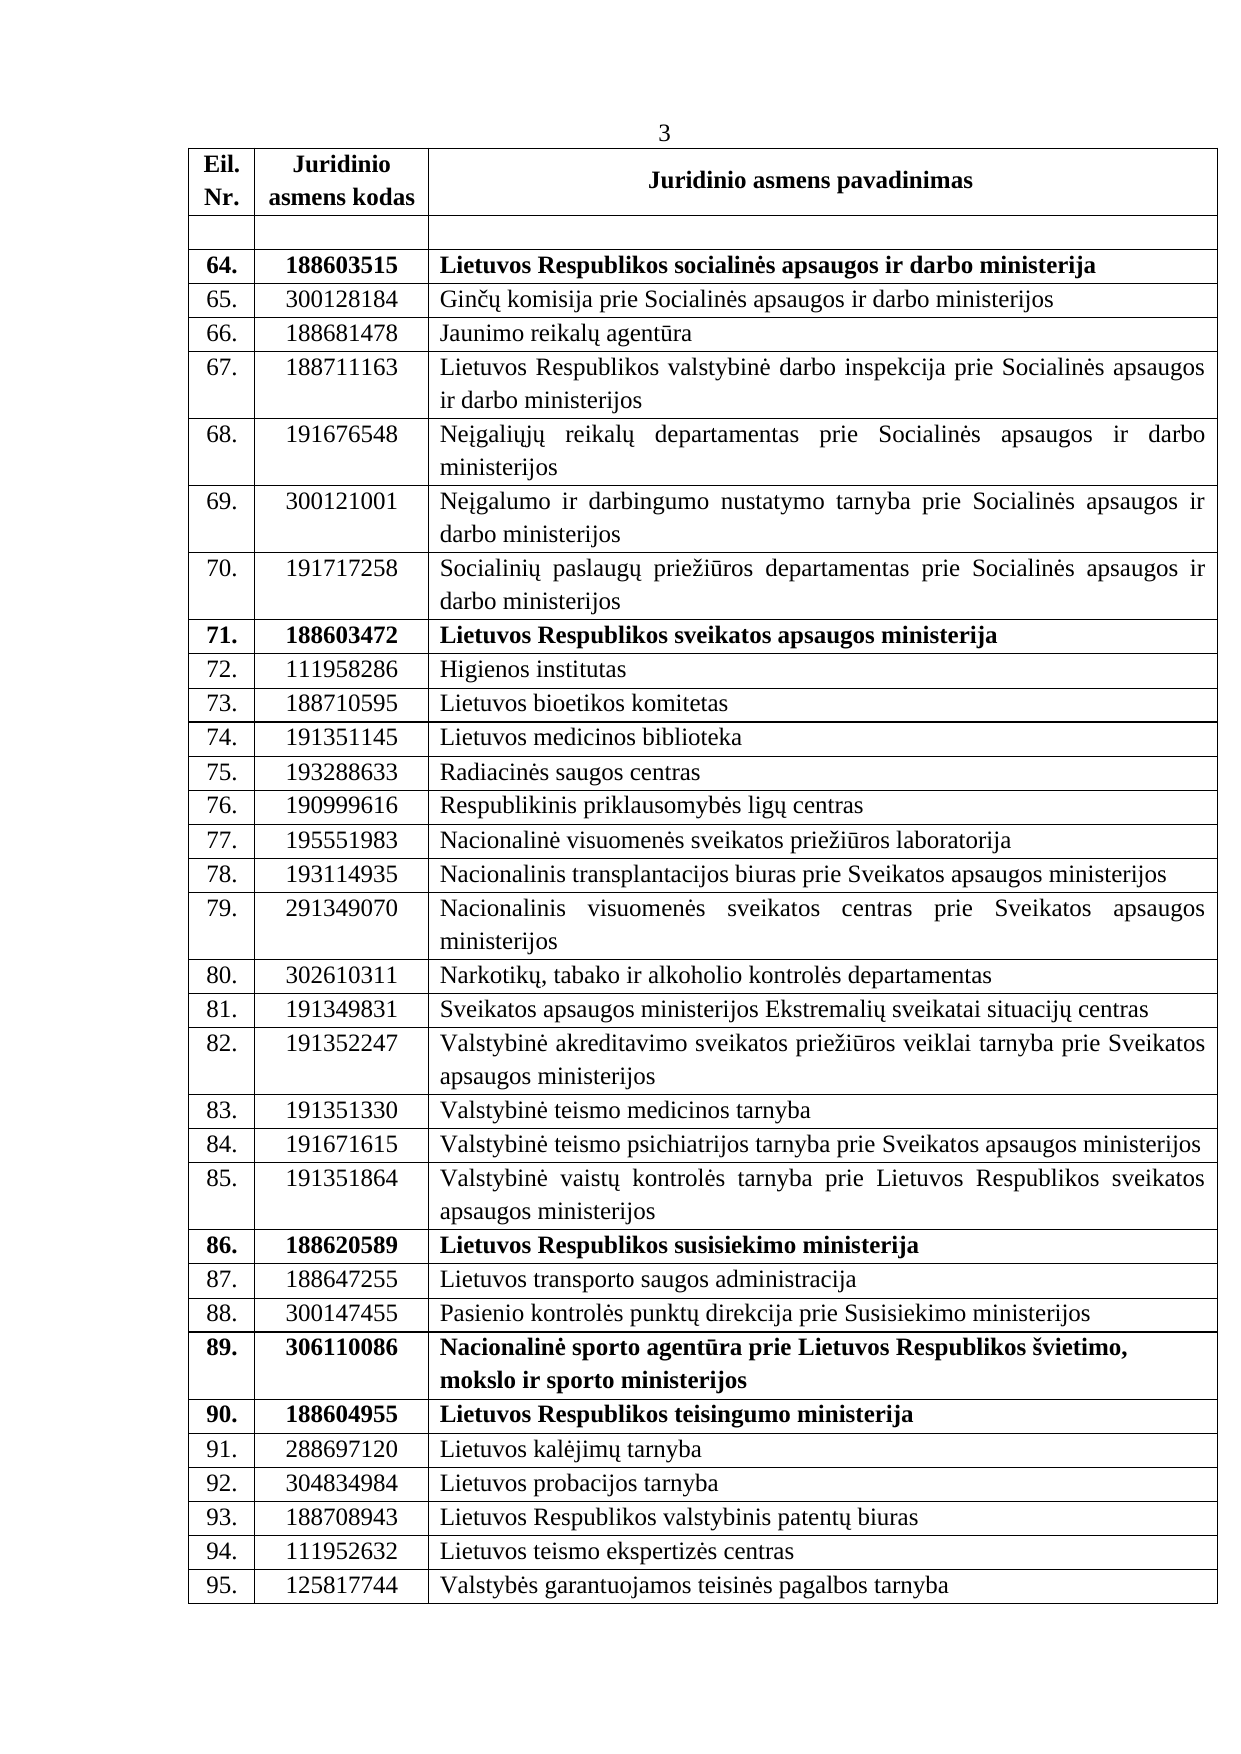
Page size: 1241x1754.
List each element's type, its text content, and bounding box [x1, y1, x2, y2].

table_cell Valstybinė vaistų kontrolės tarnyba prie Lietuvos Respublikos sveikatos apsaugos ministerijos [429, 1163, 1217, 1229]
table_cell Ginčų komisija prie Socialinės apsaugos ir darbo ministerijos [429, 284, 1217, 317]
table_cell 111958286 [255, 654, 428, 687]
table_header Juridinio asmens pavadinimas [429, 149, 1217, 215]
table_cell Lietuvos probacijos tarnyba [429, 1468, 1217, 1501]
table_cell 188708943 [255, 1502, 428, 1535]
table_cell 188711163 [255, 352, 428, 418]
table_cell Lietuvos kalėjimų tarnyba [429, 1434, 1217, 1467]
table_cell 85. [189, 1163, 254, 1229]
table_cell Lietuvos Respublikos teisingumo ministerija [429, 1400, 1217, 1433]
table_cell 190999616 [255, 791, 428, 824]
table_cell [189, 216, 254, 249]
table_cell 95. [189, 1570, 254, 1603]
table_cell 79. [189, 893, 254, 959]
table_cell 191717258 [255, 553, 428, 619]
table_cell Socialinių paslaugų priežiūros departamentas prie Socialinės apsaugos ir darbo ministerijos [429, 553, 1217, 619]
table_cell Lietuvos Respublikos socialinės apsaugos ir darbo ministerija [429, 250, 1217, 283]
table_cell Lietuvos teismo ekspertizės centras [429, 1536, 1217, 1569]
table_cell Narkotikų, tabako ir alkoholio kontrolės departamentas [429, 960, 1217, 993]
table_cell 188603515 [255, 250, 428, 283]
table_cell Nacionalinis visuomenės sveikatos centras prie Sveikatos apsaugos ministerijos [429, 893, 1217, 959]
table_cell Respublikinis priklausomybės ligų centras [429, 791, 1217, 824]
table_cell [429, 216, 1217, 249]
table_cell 300128184 [255, 284, 428, 317]
table_cell 72. [189, 654, 254, 687]
table_cell 64. [189, 250, 254, 283]
table_cell Radiacinės saugos centras [429, 757, 1217, 789]
table_cell 68. [189, 419, 254, 485]
table_cell 300121001 [255, 486, 428, 552]
table_cell Lietuvos bioetikos komitetas [429, 689, 1217, 721]
table_cell 66. [189, 318, 254, 351]
table_cell 191349831 [255, 994, 428, 1027]
table_cell 82. [189, 1028, 254, 1094]
table_cell 125817744 [255, 1570, 428, 1603]
table_cell Valstybinė teismo medicinos tarnyba [429, 1095, 1217, 1128]
table_cell 77. [189, 825, 254, 858]
table_cell Valstybinė akreditavimo sveikatos priežiūros veiklai tarnyba prie Sveikatos apsaugos ministerijos [429, 1028, 1217, 1094]
table_cell Nacionalinis transplantacijos biuras prie Sveikatos apsaugos ministerijos [429, 859, 1217, 892]
table_cell 193114935 [255, 859, 428, 892]
table_cell 69. [189, 486, 254, 552]
table_cell Valstybinė teismo psichiatrijos tarnyba prie Sveikatos apsaugos ministerijos [429, 1129, 1217, 1162]
table_cell Lietuvos Respublikos valstybinis patentų biuras [429, 1502, 1217, 1535]
table_cell 91. [189, 1434, 254, 1467]
table_cell 288697120 [255, 1434, 428, 1467]
table_cell 191671615 [255, 1129, 428, 1162]
table_cell 73. [189, 689, 254, 721]
table_cell 188681478 [255, 318, 428, 351]
table_cell 191351145 [255, 723, 428, 756]
table_cell 188647255 [255, 1264, 428, 1297]
table_cell 188620589 [255, 1230, 428, 1263]
table_cell [255, 216, 428, 249]
table_cell 78. [189, 859, 254, 892]
table_cell 111952632 [255, 1536, 428, 1569]
table_cell 89. [189, 1333, 254, 1398]
table_cell 83. [189, 1095, 254, 1128]
table_cell Sveikatos apsaugos ministerijos Ekstremalių sveikatai situacijų centras [429, 994, 1217, 1027]
table_cell 188710595 [255, 689, 428, 721]
table_cell 188603472 [255, 620, 428, 653]
table_cell 87. [189, 1264, 254, 1297]
table_cell 193288633 [255, 757, 428, 789]
table_cell 81. [189, 994, 254, 1027]
table_cell 75. [189, 757, 254, 789]
table_cell Pasienio kontrolės punktų direkcija prie Susisiekimo ministerijos [429, 1299, 1217, 1331]
table_cell Lietuvos transporto saugos administracija [429, 1264, 1217, 1297]
table_cell 67. [189, 352, 254, 418]
table_cell 94. [189, 1536, 254, 1569]
table_cell 86. [189, 1230, 254, 1263]
table_cell 88. [189, 1299, 254, 1331]
table_cell Neįgaliųjų reikalų departamentas prie Socialinės apsaugos ir darbo ministerijos [429, 419, 1217, 485]
table_cell Lietuvos Respublikos sveikatos apsaugos ministerija [429, 620, 1217, 653]
table_cell 304834984 [255, 1468, 428, 1501]
table_cell 90. [189, 1400, 254, 1433]
table_header Juridinio asmens kodas [255, 149, 428, 215]
table_cell Lietuvos medicinos biblioteka [429, 723, 1217, 756]
table_cell 65. [189, 284, 254, 317]
table_cell Higienos institutas [429, 654, 1217, 687]
table_cell Lietuvos Respublikos susisiekimo ministerija [429, 1230, 1217, 1263]
table_cell 74. [189, 723, 254, 756]
table_header Eil. Nr. [189, 149, 254, 215]
table_cell Nacionalinė visuomenės sveikatos priežiūros laboratorija [429, 825, 1217, 858]
table_cell 191351330 [255, 1095, 428, 1128]
table_cell 84. [189, 1129, 254, 1162]
table_cell Nacionalinė sporto agentūra prie Lietuvos Respublikos švietimo, mokslo ir sporto ministerijos [429, 1333, 1217, 1398]
table_cell 306110086 [255, 1333, 428, 1398]
table_cell 191352247 [255, 1028, 428, 1094]
table_cell 93. [189, 1502, 254, 1535]
table_cell 191676548 [255, 419, 428, 485]
table_cell 70. [189, 553, 254, 619]
table_cell Lietuvos Respublikos valstybinė darbo inspekcija prie Socialinės apsaugos ir darbo ministerijos [429, 352, 1217, 418]
table_cell Valstybės garantuojamos teisinės pagalbos tarnyba [429, 1570, 1217, 1603]
table_cell Jaunimo reikalų agentūra [429, 318, 1217, 351]
table_cell 80. [189, 960, 254, 993]
table_cell 300147455 [255, 1299, 428, 1331]
table_cell 291349070 [255, 893, 428, 959]
table_cell 191351864 [255, 1163, 428, 1229]
table_cell 195551983 [255, 825, 428, 858]
table_cell 71. [189, 620, 254, 653]
table_cell 188604955 [255, 1400, 428, 1433]
table_cell 302610311 [255, 960, 428, 993]
table_cell 92. [189, 1468, 254, 1501]
table_cell 76. [189, 791, 254, 824]
table_cell Neįgalumo ir darbingumo nustatymo tarnyba prie Socialinės apsaugos ir darbo ministerijos [429, 486, 1217, 552]
